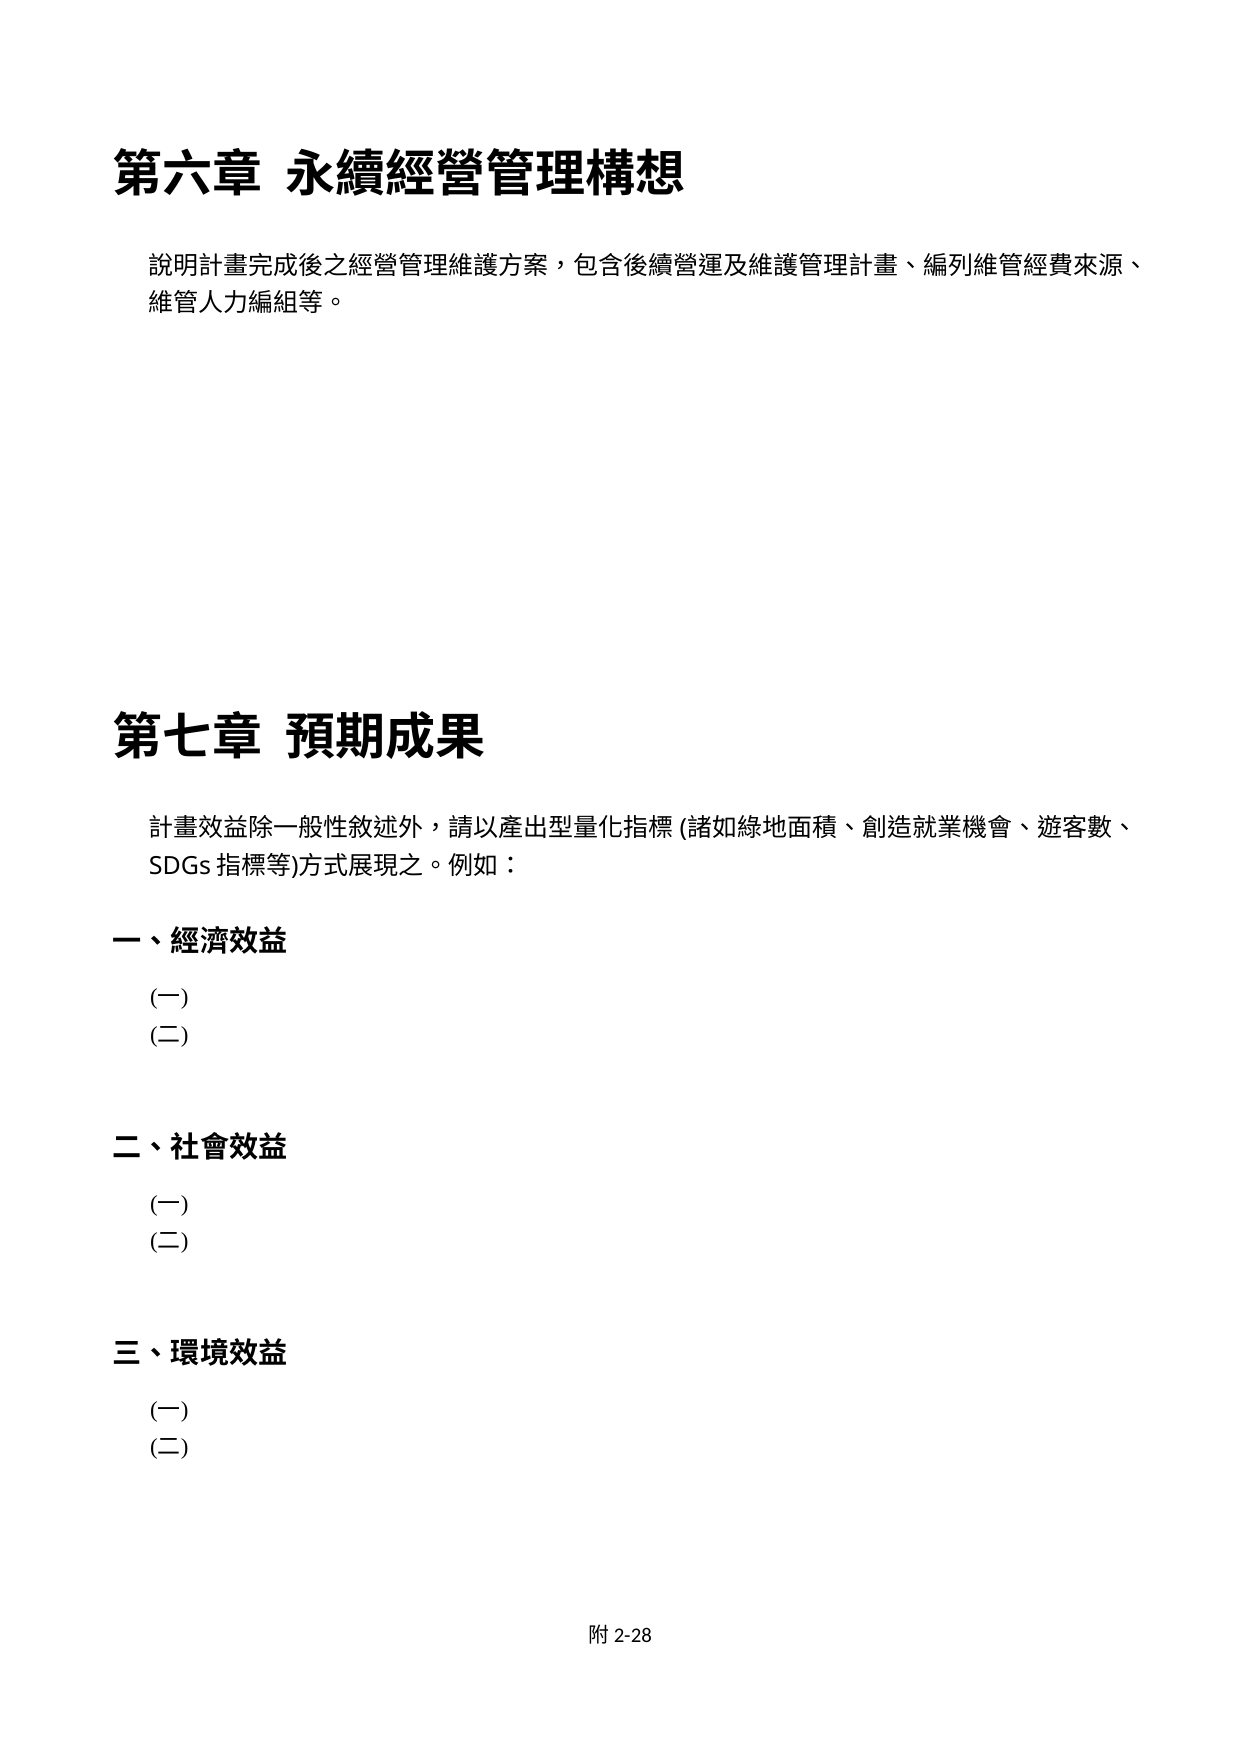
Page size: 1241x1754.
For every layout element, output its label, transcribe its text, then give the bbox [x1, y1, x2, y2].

text (一) [150, 1388, 1128, 1426]
text (二) [150, 1220, 1128, 1257]
text 二、社會效益 [112, 1107, 1128, 1182]
text 第七章 預期成果 [112, 695, 1128, 770]
text (一) [150, 976, 1128, 1013]
text (二) [150, 1013, 1128, 1051]
text 說明計畫完成後之經營管理維護方案，包含後續營運及維護管理計畫、編列維管經費來源、維管人力編組等。 [149, 245, 1159, 320]
text 第六章 永續經營管理構想 [112, 132, 1128, 207]
text (一) [150, 1182, 1128, 1220]
text (二) [150, 1426, 1128, 1463]
text 計畫效益除一般性敘述外，請以產出型量化指標 (諸如綠地面積、創造就業機會、遊客數、SDGs指標等)方式展現之。例如： [149, 807, 1159, 882]
text 三、環境效益 [112, 1313, 1128, 1388]
text 一、經濟效益 [112, 901, 1128, 976]
